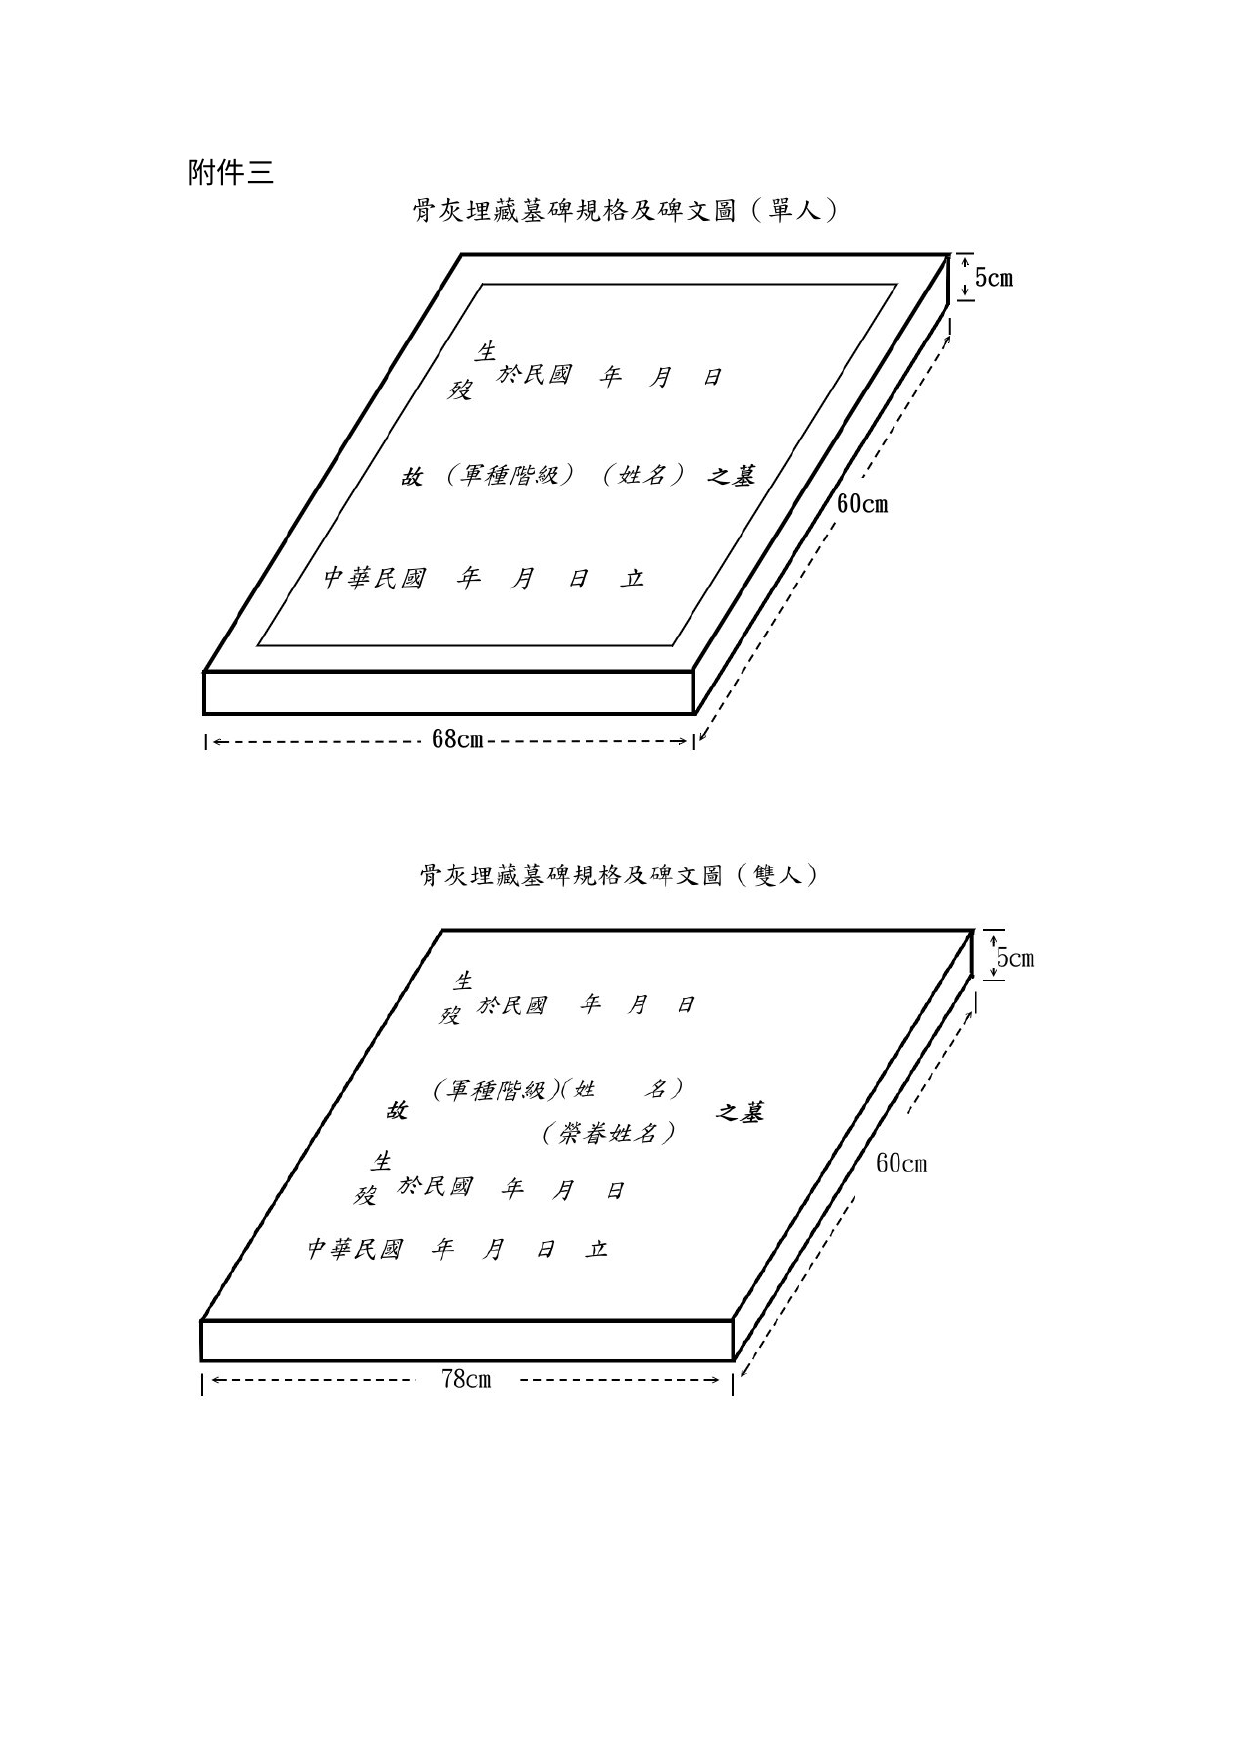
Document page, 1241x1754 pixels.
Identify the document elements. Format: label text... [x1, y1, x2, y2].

picture [187, 834, 1043, 1419]
text 附件三 [187, 150, 1053, 192]
picture [187, 192, 1045, 785]
